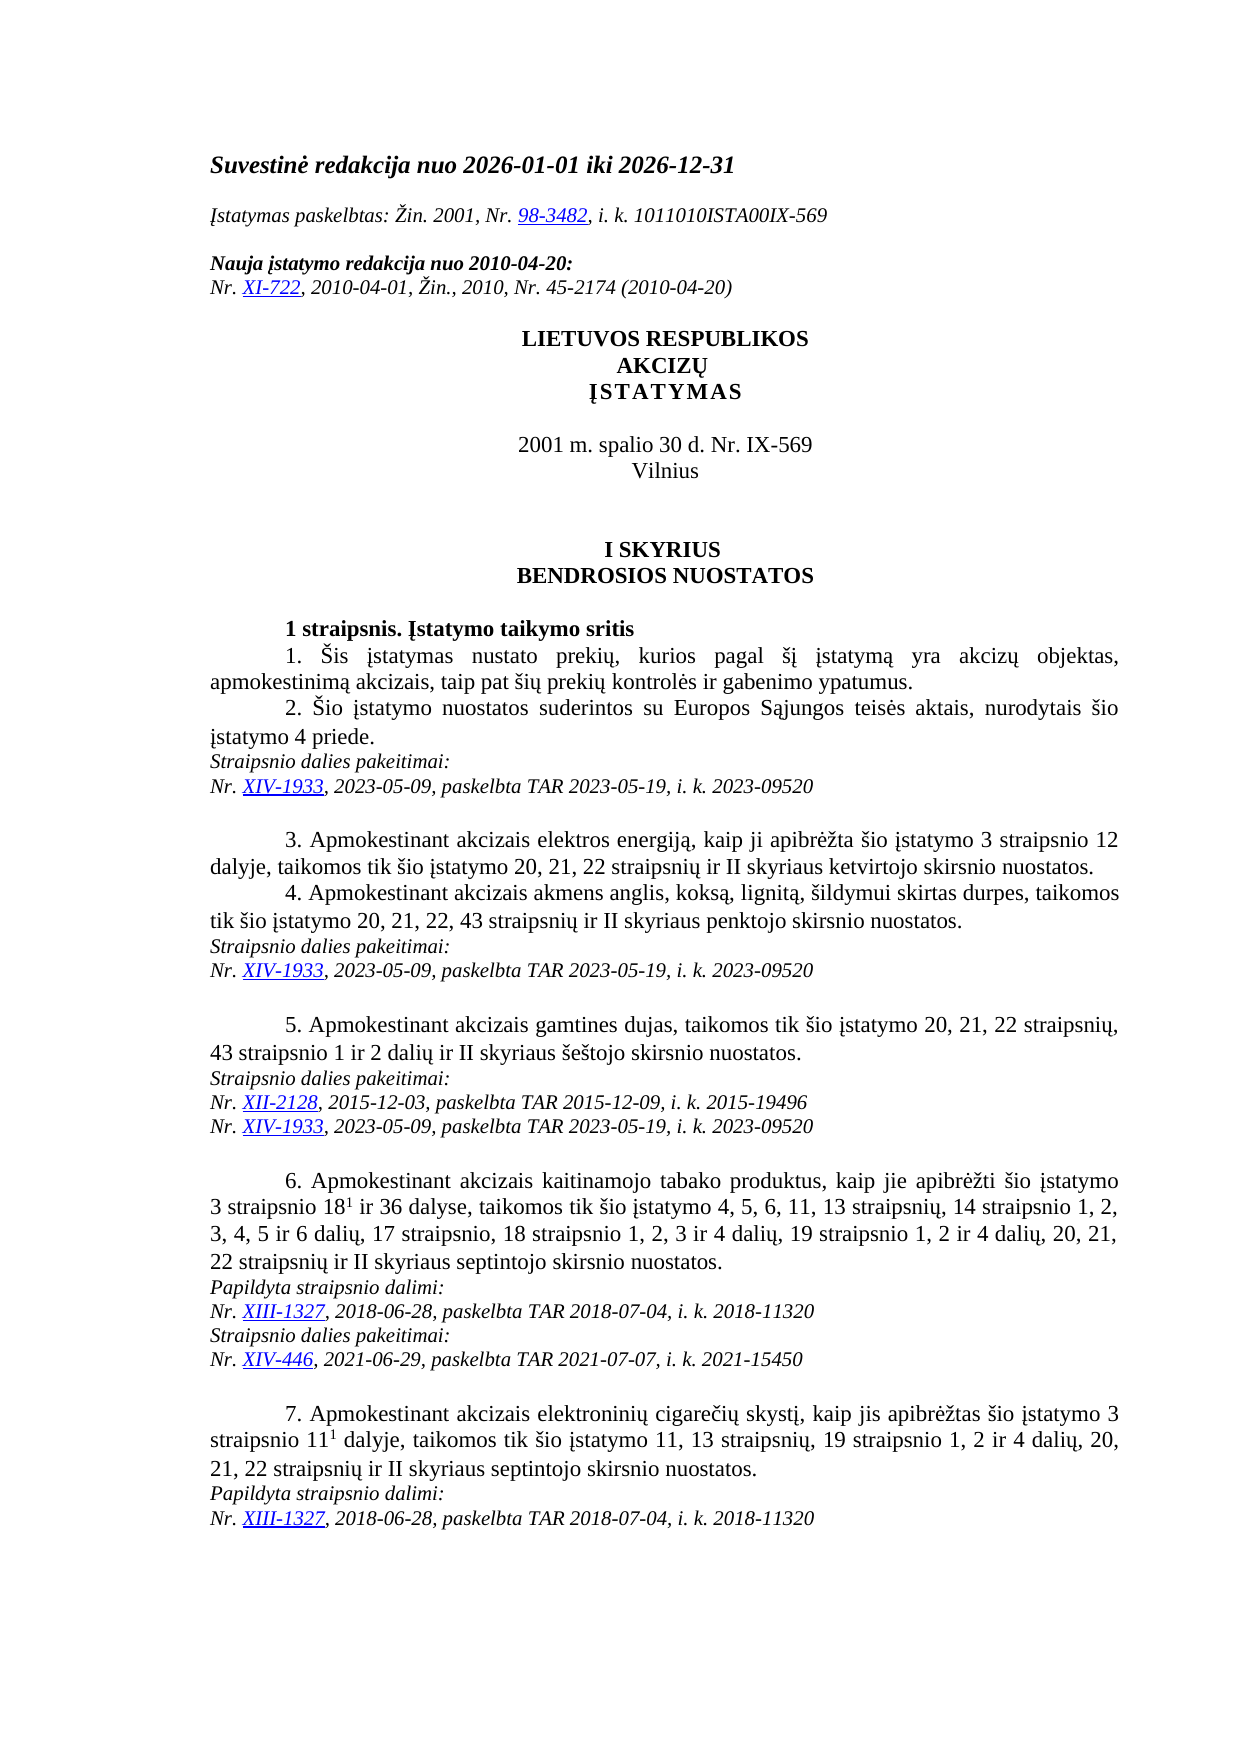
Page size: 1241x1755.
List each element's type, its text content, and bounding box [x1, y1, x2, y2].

text Nr. XI-722, 2010-04-01, Žin., 2010, Nr. 45-2174 (2010-04-20) [210, 275, 1120, 299]
text Nr. XIV-1933, 2023-05-09, paskelbta TAR 2023-05-19, i. k. 2023-09520 [210, 1114, 1120, 1138]
text 7. Apmokestinant akcizais elektroninių cigarečių skystį, kaip jis apibrėžtas šio įstatymo 3 straipsnio 111 dalyje, taikomos tik šio įstatymo 11, 13 straipsnių, 19 straipsnio 1, 2 ir 4 dalių, 20, 21, 22 straipsnių ir II skyriaus septintojo skirsnio nuostatos. [210, 1400, 1120, 1481]
text I SKYRIUS [210, 536, 1120, 563]
text 4. Apmokestinant akcizais akmens anglis, koksą, lignitą, šildymui skirtas durpes, taikomos tik šio įstatymo 20, 21, 22, 43 straipsnių ir II skyriaus penktojo skirsnio nuostatos. [210, 879, 1120, 934]
text 5. Apmokestinant akcizais gamtines dujas, taikomos tik šio įstatymo 20, 21, 22 straipsnių, 43 straipsnio 1 ir 2 dalių ir II skyriaus šeštojo skirsnio nuostatos. [210, 1011, 1120, 1066]
text Vilnius [210, 457, 1120, 483]
text 2. Šio įstatymo nuostatos suderintos su Europos Sąjungos teisės aktais, nurodytais šio įstatymo 4 priede. [210, 694, 1120, 749]
text Nr. XIV-1933, 2023-05-09, paskelbta TAR 2023-05-19, i. k. 2023-09520 [210, 773, 1120, 798]
text Papildyta straipsnio dalimi: [210, 1481, 1120, 1505]
text Nr. XIV-446, 2021-06-29, paskelbta TAR 2021-07-07, i. k. 2021-15450 [210, 1347, 1120, 1371]
text Suvestinė redakcija nuo 2026-01-01 iki 2026-12-31 [210, 150, 1120, 179]
text Nauja įstatymo redakcija nuo 2010-04-20: [210, 251, 1120, 275]
text Straipsnio dalies pakeitimai: [210, 1323, 1120, 1347]
text Straipsnio dalies pakeitimai: [210, 1066, 1120, 1090]
text Nr. XII-2128, 2015-12-03, paskelbta TAR 2015-12-09, i. k. 2015-19496 [210, 1090, 1120, 1114]
text Nr. XIV-1933, 2023-05-09, paskelbta TAR 2023-05-19, i. k. 2023-09520 [210, 958, 1120, 982]
text Nr. XIII-1327, 2018-06-28, paskelbta TAR 2018-07-04, i. k. 2018-11320 [210, 1505, 1120, 1529]
text 6. Apmokestinant akcizais kaitinamojo tabako produktus, kaip jie apibrėžti šio įstatymo 3 straipsnio 181 ir 36 dalyse, taikomos tik šio įstatymo 4, 5, 6, 11, 13 straipsnių, 14 straipsnio 1, 2, 3, 4, 5 ir 6 dalių, 17 straipsnio, 18 straipsnio 1, 2, 3 ir 4 dalių, 19 straipsnio 1, 2 ir 4 dalių, 20, 21, 22 straipsnių ir II skyriaus septintojo skirsnio nuostatos. [210, 1167, 1120, 1275]
text Straipsnio dalies pakeitimai: [210, 934, 1120, 958]
text 1 straipsnis. Įstatymo taikymo sritis [210, 615, 1120, 642]
text Nr. XIII-1327, 2018-06-28, paskelbta TAR 2018-07-04, i. k. 2018-11320 [210, 1299, 1120, 1323]
text 1. Šis įstatymas nustato prekių, kurios pagal šį įstatymą yra akcizų objektas, apmokestinimą akcizais, taip pat šių prekių kontrolės ir gabenimo ypatumus. [210, 642, 1120, 694]
text Įstatymas paskelbtas: Žin. 2001, Nr. 98-3482, i. k. 1011010ISTA00IX-569 [210, 203, 1120, 227]
text Papildyta straipsnio dalimi: [210, 1275, 1120, 1299]
text LIETUVOS RESPUBLIKOS AKCIZŲ ĮSTATYMAS [210, 325, 1120, 404]
text 3. Apmokestinant akcizais elektros energiją, kaip ji apibrėžta šio įstatymo 3 straipsnio 12 dalyje, taikomos tik šio įstatymo 20, 21, 22 straipsnių ir II skyriaus ketvirtojo skirsnio nuostatos. [210, 826, 1120, 879]
text BENDROSIOS NUOSTATOS [210, 563, 1120, 589]
text Straipsnio dalies pakeitimai: [210, 749, 1120, 773]
text 2001 m. spalio 30 d. Nr. IX-569 [210, 431, 1120, 457]
